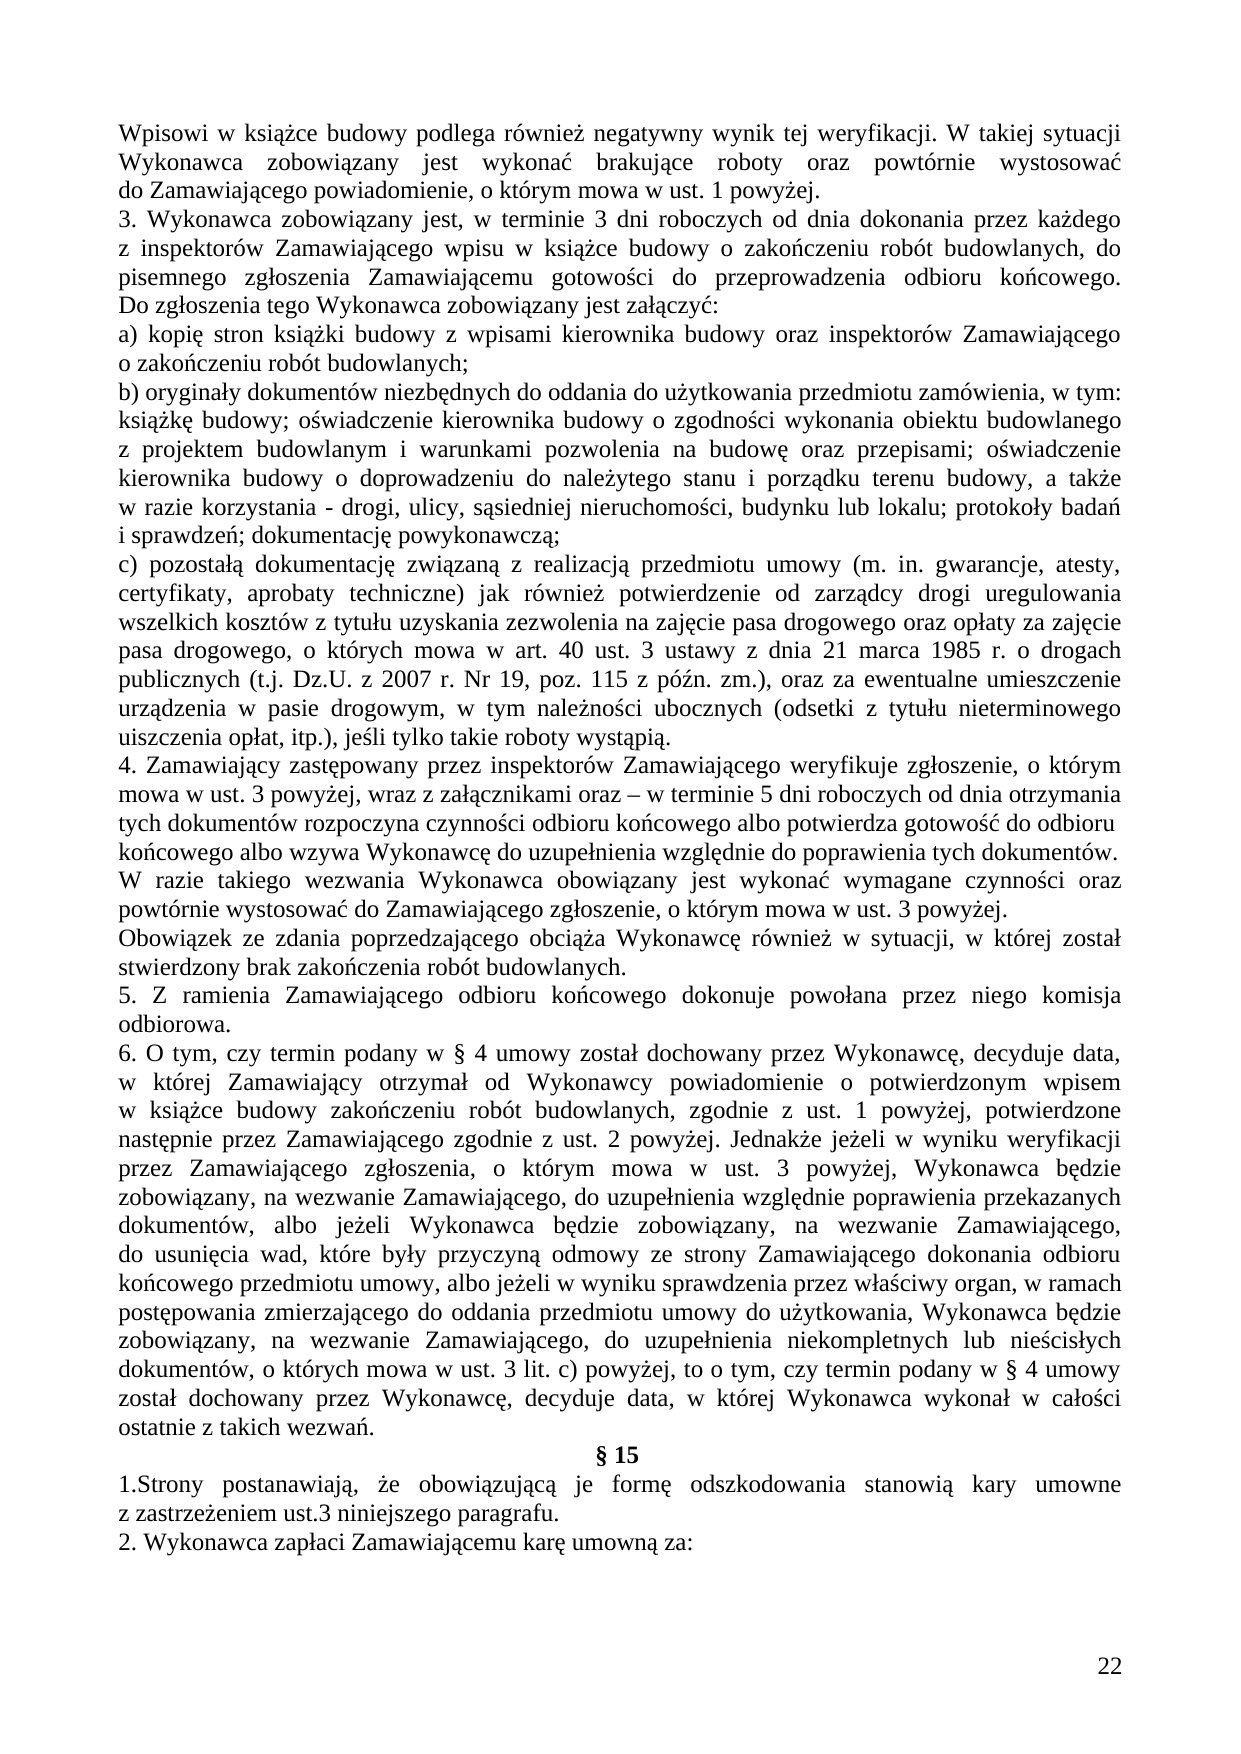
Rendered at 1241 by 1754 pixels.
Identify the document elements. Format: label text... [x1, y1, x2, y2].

text c) pozostałą dokumentację związaną z realizacją przedmiotu umowy (m. in. gwarancje, atesty, certyfikaty, aprobaty techniczne) jak również potwierdzenie od zarządcy drogi uregulowania wszelkich kosztów z tytułu uzyskania zezwolenia na zajęcie pasa drogowego oraz opłaty za zajęcie pasa drogowego, o których mowa w art. 40 ust. 3 ustawy z dnia 21 marca 1985 r. o drogach publicznych (t.j. Dz.U. z 2007 r. Nr 19, poz. 115 z późn. zm.), oraz za ewentualne umieszczenie urządzenia w pasie drogowym, w tym należności ubocznych (odsetki z tytułu nieterminowego uiszczenia opłat, itp.), jeśli tylko takie roboty wystąpią. [118, 549, 1122, 751]
text 3. Wykonawca zobowiązany jest, w terminie 3 dni roboczych od dnia dokonania przez każdego z inspektorów Zamawiającego wpisu w książce budowy o zakończeniu robót budowlanych, do pisemnego zgłoszenia Zamawiającemu gotowości do przeprowadzenia odbioru końcowego. Do zgłoszenia tego Wykonawca zobowiązany jest załączyć: [118, 204, 1122, 319]
text a) kopię stron książki budowy z wpisami kierownika budowy oraz inspektorów Zamawiającego o zakończeniu robót budowlanych; [118, 319, 1122, 377]
text Obowiązek ze zdania poprzedzającego obciąża Wykonawcę również w sytuacji, w której został stwierdzony brak zakończenia robót budowlanych. [118, 923, 1122, 981]
text W razie takiego wezwania Wykonawca obowiązany jest wykonać wymagane czynności oraz powtórnie wystosować do Zamawiającego zgłoszenie, o którym mowa w ust. 3 powyżej. [118, 866, 1122, 923]
text 2. Wykonawca zapłaci Zamawiającemu karę umowną za: [118, 1527, 1122, 1556]
text 6. O tym, czy termin podany w § 4 umowy został dochowany przez Wykonawcę, decyduje data, w której Zamawiający otrzymał od Wykonawcy powiadomienie o potwierdzonym wpisem w książce budowy zakończeniu robót budowlanych, zgodnie z ust. 1 powyżej, potwierdzone następnie przez Zamawiającego zgodnie z ust. 2 powyżej. Jednakże jeżeli w wyniku weryfikacji przez Zamawiającego zgłoszenia, o którym mowa w ust. 3 powyżej, Wykonawca będzie zobowiązany, na wezwanie Zamawiającego, do uzupełnienia względnie poprawienia przekazanych dokumentów, albo jeżeli Wykonawca będzie zobowiązany, na wezwanie Zamawiającego, do usunięcia wad, które były przyczyną odmowy ze strony Zamawiającego dokonania odbioru końcowego przedmiotu umowy, albo jeżeli w wyniku sprawdzenia przez właściwy organ, w ramach postępowania zmierzającego do oddania przedmiotu umowy do użytkowania, Wykonawca będzie zobowiązany, na wezwanie Zamawiającego, do uzupełnienia niekompletnych lub nieścisłych dokumentów, o których mowa w ust. 3 lit. c) powyżej, to o tym, czy termin podany w § 4 umowy został dochowany przez Wykonawcę, decyduje data, w której Wykonawca wykonał w całości ostatnie z takich wezwań. [118, 1038, 1122, 1441]
text 5. Z ramienia Zamawiającego odbioru końcowego dokonuje powołana przez niego komisja odbiorowa. [118, 981, 1122, 1038]
text końcowego albo wzywa Wykonawcę do uzupełnienia względnie do poprawienia tych dokumentów. [118, 837, 1122, 866]
text 4. Zamawiający zastępowany przez inspektorów Zamawiającego weryfikuje zgłoszenie, o którym mowa w ust. 3 powyżej, wraz z załącznikami oraz – w terminie 5 dni roboczych od dnia otrzymania tych dokumentów rozpoczyna czynności odbioru końcowego albo potwierdza gotowość do odbioru [118, 751, 1122, 837]
text § 15 [118, 1441, 1122, 1469]
text 1.Strony postanawiają, że obowiązującą je formę odszkodowania stanowią kary umowne z zastrzeżeniem ust.3 niniejszego paragrafu. [118, 1469, 1122, 1527]
text książkę budowy; oświadczenie kierownika budowy o zgodności wykonania obiektu budowlanego z projektem budowlanym i warunkami pozwolenia na budowę oraz przepisami; oświadczenie kierownika budowy o doprowadzeniu do należytego stanu i porządku terenu budowy, a także w razie korzystania - drogi, ulicy, sąsiedniej nieruchomości, budynku lub lokalu; protokoły badań i sprawdzeń; dokumentację powykonawczą; [118, 406, 1122, 549]
text Wpisowi w książce budowy podlega również negatywny wynik tej weryfikacji. W takiej sytuacji Wykonawca zobowiązany jest wykonać brakujące roboty oraz powtórnie wystosować do Zamawiającego powiadomienie, o którym mowa w ust. 1 powyżej. [118, 118, 1122, 204]
text b) oryginały dokumentów niezbędnych do oddania do użytkowania przedmiotu zamówienia, w tym: [118, 377, 1122, 406]
